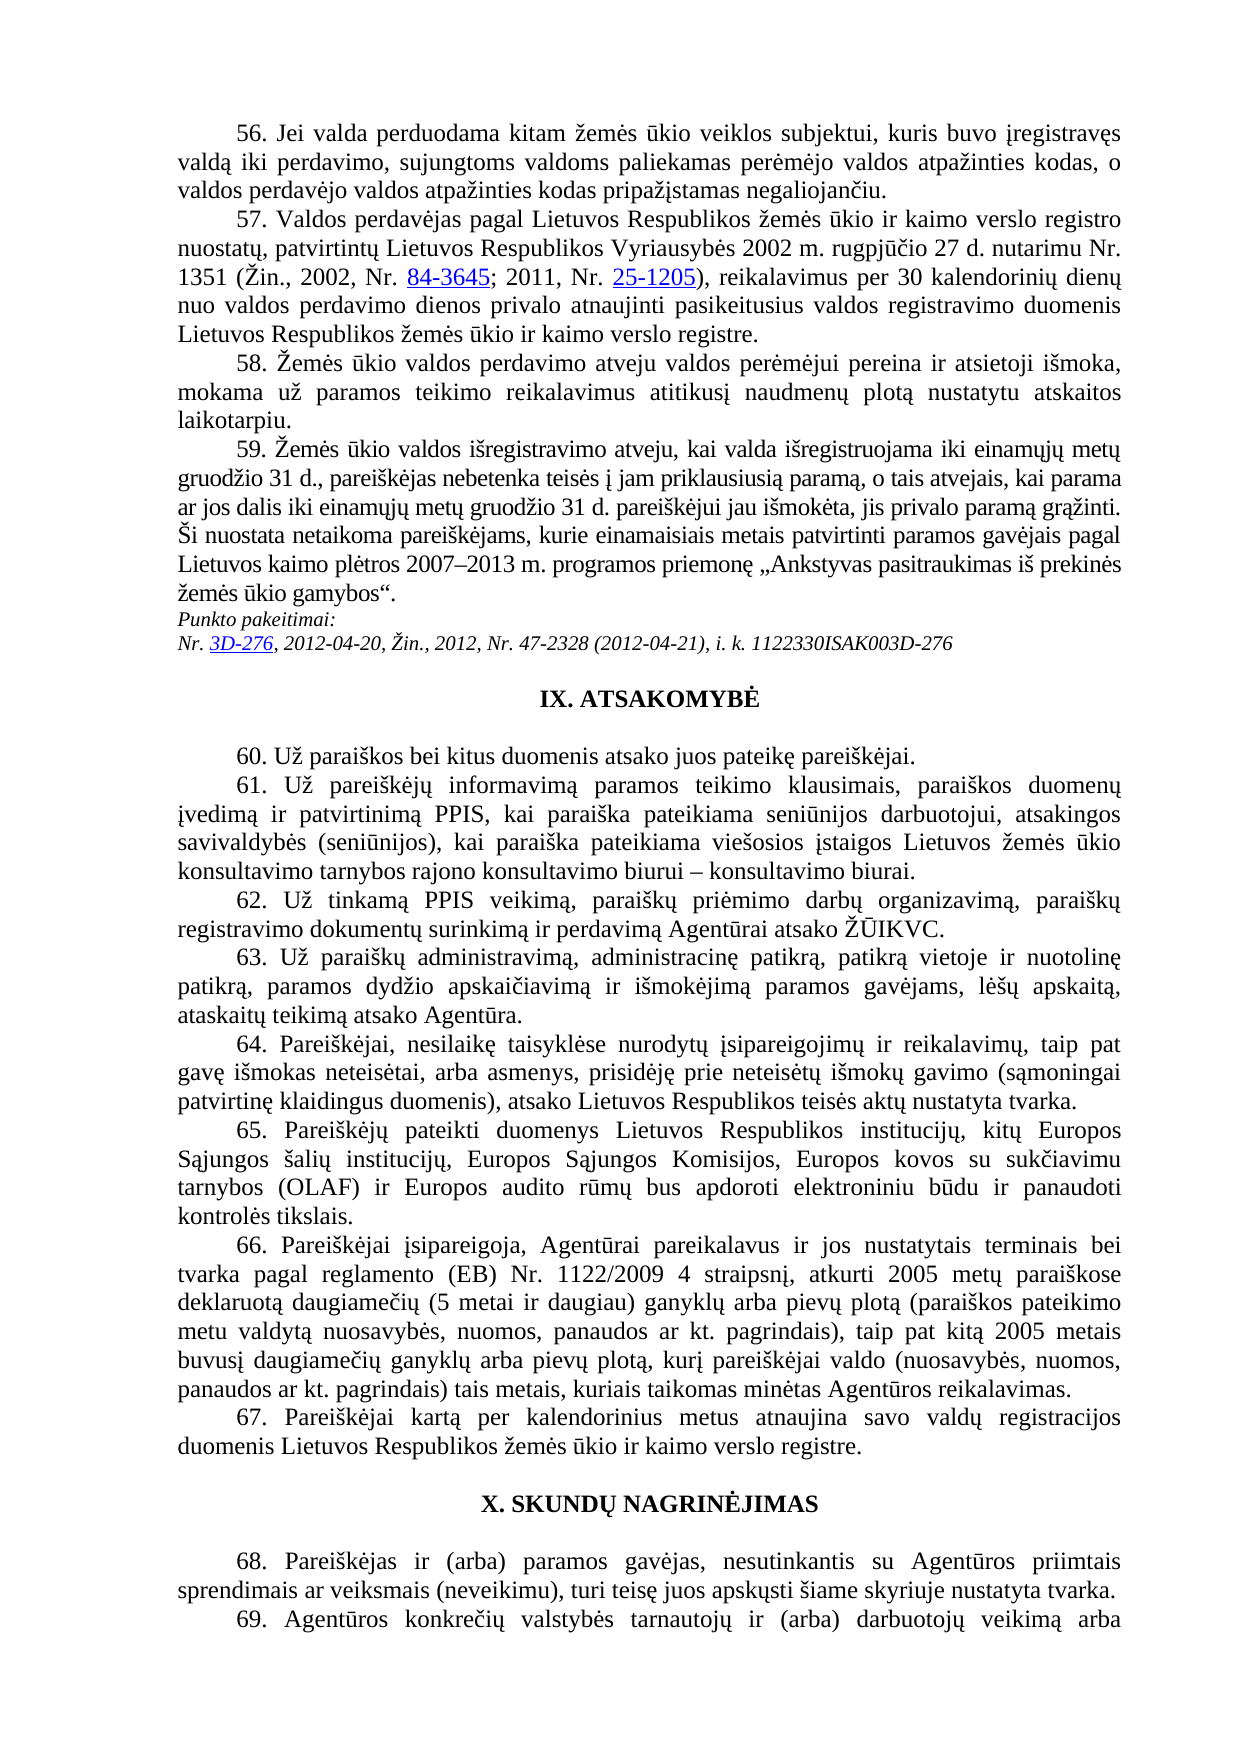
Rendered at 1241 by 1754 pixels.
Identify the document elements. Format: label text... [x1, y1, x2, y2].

text Punkto pakeitimai: [177, 607, 1122, 631]
text 69. Agentūros konkrečių valstybės tarnautojų ir (arba) darbuotojų veikimą arba [177, 1604, 1122, 1632]
text 66. Pareiškėjai įsipareigoja, Agentūrai pareikalavus ir jos nustatytais terminais bei tvarka pagal reglamento (EB) Nr. 1122/2009 4 straipsnį, atkurti 2005 metų paraiškose deklaruotą daugiamečių (5 metai ir daugiau) ganyklų arba pievų plotą (paraiškos pateikimo metu valdytą nuosavybės, nuomos, panaudos ar kt. pagrindais), taip pat kitą 2005 metais buvusį daugiamečių ganyklų arba pievų plotą, kurį pareiškėjai valdo (nuosavybės, nuomos, panaudos ar kt. pagrindais) tais metais, kuriais taikomas minėtas Agentūros reikalavimas. [177, 1230, 1122, 1402]
text X. SKUNDŲ NAGRINĖJIMAS [177, 1489, 1122, 1517]
text Nr. 3D-276, 2012-04-20, Žin., 2012, Nr. 47-2328 (2012-04-21), i. k. 1122330ISAK003D-276 [177, 631, 1122, 655]
text 62. Už tinkamą PPIS veikimą, paraiškų priėmimo darbų organizavimą, paraiškų registravimo dokumentų surinkimą ir perdavimą Agentūrai atsako ŽŪIKVC. [177, 885, 1122, 942]
text 64. Pareiškėjai, nesilaikę taisyklėse nurodytų įsipareigojimų ir reikalavimų, taip pat gavę išmokas neteisėtai, arba asmenys, prisidėję prie neteisėtų išmokų gavimo (sąmoningai patvirtinę klaidingus duomenis), atsako Lietuvos Respublikos teisės aktų nustatyta tvarka. [177, 1029, 1122, 1115]
text 61. Už pareiškėjų informavimą paramos teikimo klausimais, paraiškos duomenų įvedimą ir patvirtinimą PPIS, kai paraiška pateikiama seniūnijos darbuotojui, atsakingos savivaldybės (seniūnijos), kai paraiška pateikiama viešosios įstaigos Lietuvos žemės ūkio konsultavimo tarnybos rajono konsultavimo biurui – konsultavimo biurai. [177, 770, 1122, 885]
text 68. Pareiškėjas ir (arba) paramos gavėjas, nesutinkantis su Agentūros priimtais sprendimais ar veiksmais (neveikimu), turi teisę juos apskųsti šiame skyriuje nustatyta tvarka. [177, 1546, 1122, 1604]
text 67. Pareiškėjai kartą per kalendorinius metus atnaujina savo valdų registracijos duomenis Lietuvos Respublikos žemės ūkio ir kaimo verslo registre. [177, 1402, 1122, 1460]
text 57. Valdos perdavėjas pagal Lietuvos Respublikos žemės ūkio ir kaimo verslo registro nuostatų, patvirtintų Lietuvos Respublikos Vyriausybės 2002 m. rugpjūčio 27 d. nutarimu Nr. 1351 (Žin., 2002, Nr. 84-3645; 2011, Nr. 25-1205), reikalavimus per 30 kalendorinių dienų nuo valdos perdavimo dienos privalo atnaujinti pasikeitusius valdos registravimo duomenis Lietuvos Respublikos žemės ūkio ir kaimo verslo registre. [177, 204, 1122, 348]
text 63. Už paraiškų administravimą, administracinę patikrą, patikrą vietoje ir nuotolinę patikrą, paramos dydžio apskaičiavimą ir išmokėjimą paramos gavėjams, lėšų apskaitą, ataskaitų teikimą atsako Agentūra. [177, 942, 1122, 1029]
text IX. ATSAKOMYBĖ [177, 684, 1122, 712]
text 59. Žemės ūkio valdos išregistravimo atveju, kai valda išregistruojama iki einamųjų metų gruodžio 31 d., pareiškėjas nebetenka teisės į jam priklausiusią paramą, o tais atvejais, kai parama ar jos dalis iki einamųjų metų gruodžio 31 d. pareiškėjui jau išmokėta, jis privalo paramą grąžinti. Ši nuostata netaikoma pareiškėjams, kurie einamaisiais metais patvirtinti paramos gavėjais pagal Lietuvos kaimo plėtros 2007–2013 m. programos priemonę „Ankstyvas pasitraukimas iš prekinės žemės ūkio gamybos“. [177, 434, 1122, 607]
text 56. Jei valda perduodama kitam žemės ūkio veiklos subjektui, kuris buvo įregistravęs valdą iki perdavimo, sujungtoms valdoms paliekamas perėmėjo valdos atpažinties kodas, o valdos perdavėjo valdos atpažinties kodas pripažįstamas negaliojančiu. [177, 118, 1122, 204]
text 60. Už paraiškos bei kitus duomenis atsako juos pateikę pareiškėjai. [177, 741, 1122, 770]
text 58. Žemės ūkio valdos perdavimo atveju valdos perėmėjui pereina ir atsietoji išmoka, mokama už paramos teikimo reikalavimus atitikusį naudmenų plotą nustatytu atskaitos laikotarpiu. [177, 348, 1122, 434]
text 65. Pareiškėjų pateikti duomenys Lietuvos Respublikos institucijų, kitų Europos Sąjungos šalių institucijų, Europos Sąjungos Komisijos, Europos kovos su sukčiavimu tarnybos (OLAF) ir Europos audito rūmų bus apdoroti elektroniniu būdu ir panaudoti kontrolės tikslais. [177, 1115, 1122, 1230]
